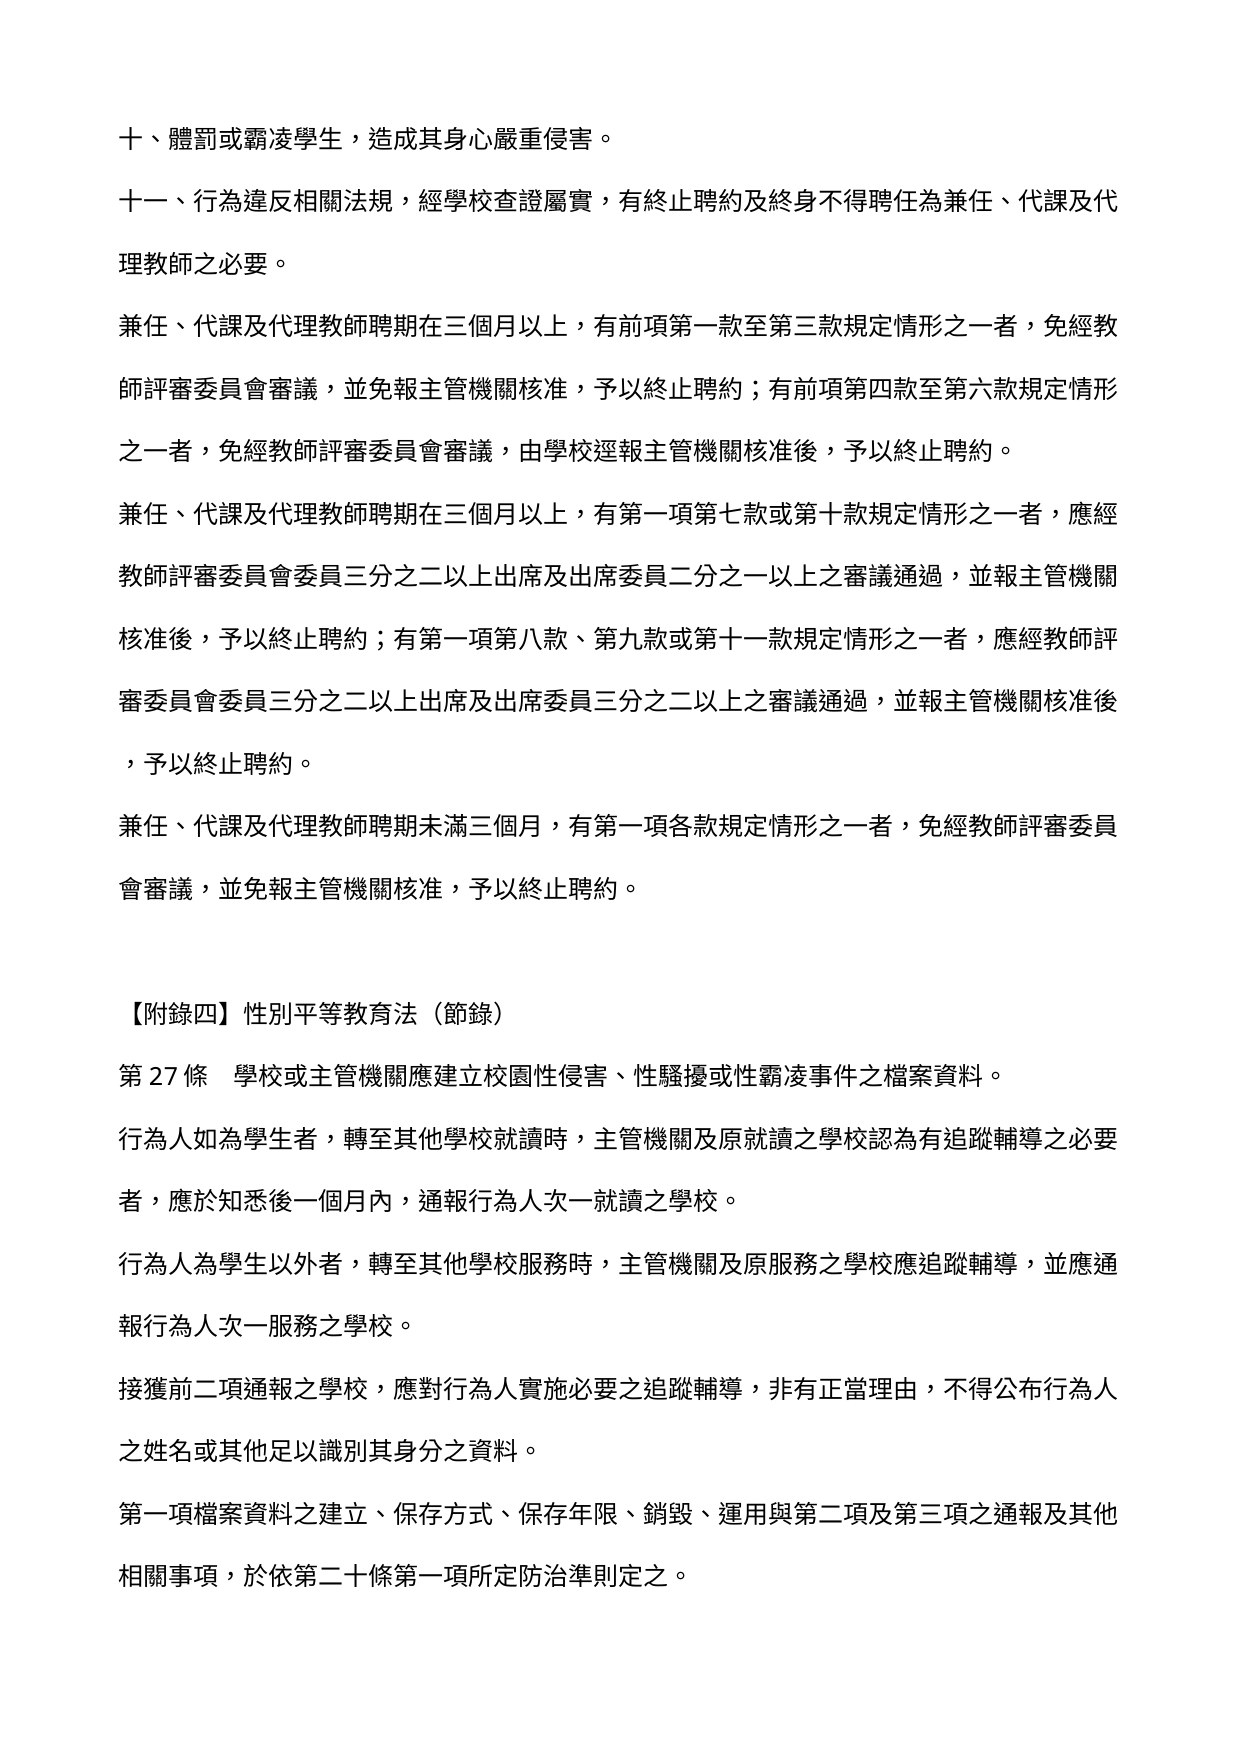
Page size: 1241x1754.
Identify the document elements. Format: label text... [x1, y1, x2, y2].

text 十、體罰或霸凌學生，造成其身心嚴重侵害。 [118, 96, 1122, 158]
text 兼任、代課及代理教師聘期未滿三個月，有第一項各款規定情形之一者，免經教師評審委員會審議，並免報主管機關核准，予以終止聘約。 [118, 783, 1122, 908]
text 行為人為學生以外者，轉至其他學校服務時，主管機關及原服務之學校應追蹤輔導，並應通報行為人次一服務之學校。 [118, 1221, 1122, 1346]
text 第一項檔案資料之建立、保存方式、保存年限、銷毀、運用與第二項及第三項之通報及其他相關事項，於依第二十條第一項所定防治準則定之。 [118, 1471, 1122, 1596]
text 【附錄四】性別平等教育法（節錄） [118, 971, 1122, 1033]
text ，予以終止聘約。 [118, 721, 1122, 783]
text 兼任、代課及代理教師聘期在三個月以上，有前項第一款至第三款規定情形之一者，免經教師評審委員會審議，並免報主管機關核准，予以終止聘約；有前項第四款至第六款規定情形之一者，免經教師評審委員會審議，由學校逕報主管機關核准後，予以終止聘約。 [118, 283, 1122, 471]
text 行為人如為學生者，轉至其他學校就讀時，主管機關及原就讀之學校認為有追蹤輔導之必要者，應於知悉後一個月內，通報行為人次一就讀之學校。 [118, 1096, 1122, 1221]
text 第27條 學校或主管機關應建立校園性侵害、性騷擾或性霸凌事件之檔案資料。 [118, 1033, 1122, 1096]
text 十一、行為違反相關法規，經學校查證屬實，有終止聘約及終身不得聘任為兼任、代課及代理教師之必要。 [118, 158, 1122, 283]
text 接獲前二項通報之學校，應對行為人實施必要之追蹤輔導，非有正當理由，不得公布行為人之姓名或其他足以識別其身分之資料。 [118, 1346, 1122, 1471]
text 兼任、代課及代理教師聘期在三個月以上，有第一項第七款或第十款規定情形之一者，應經教師評審委員會委員三分之二以上出席及出席委員二分之一以上之審議通過，並報主管機關核准後，予以終止聘約；有第一項第八款、第九款或第十一款規定情形之一者，應經教師評審委員會委員三分之二以上出席及出席委員三分之二以上之審議通過，並報主管機關核准後 [118, 471, 1122, 721]
